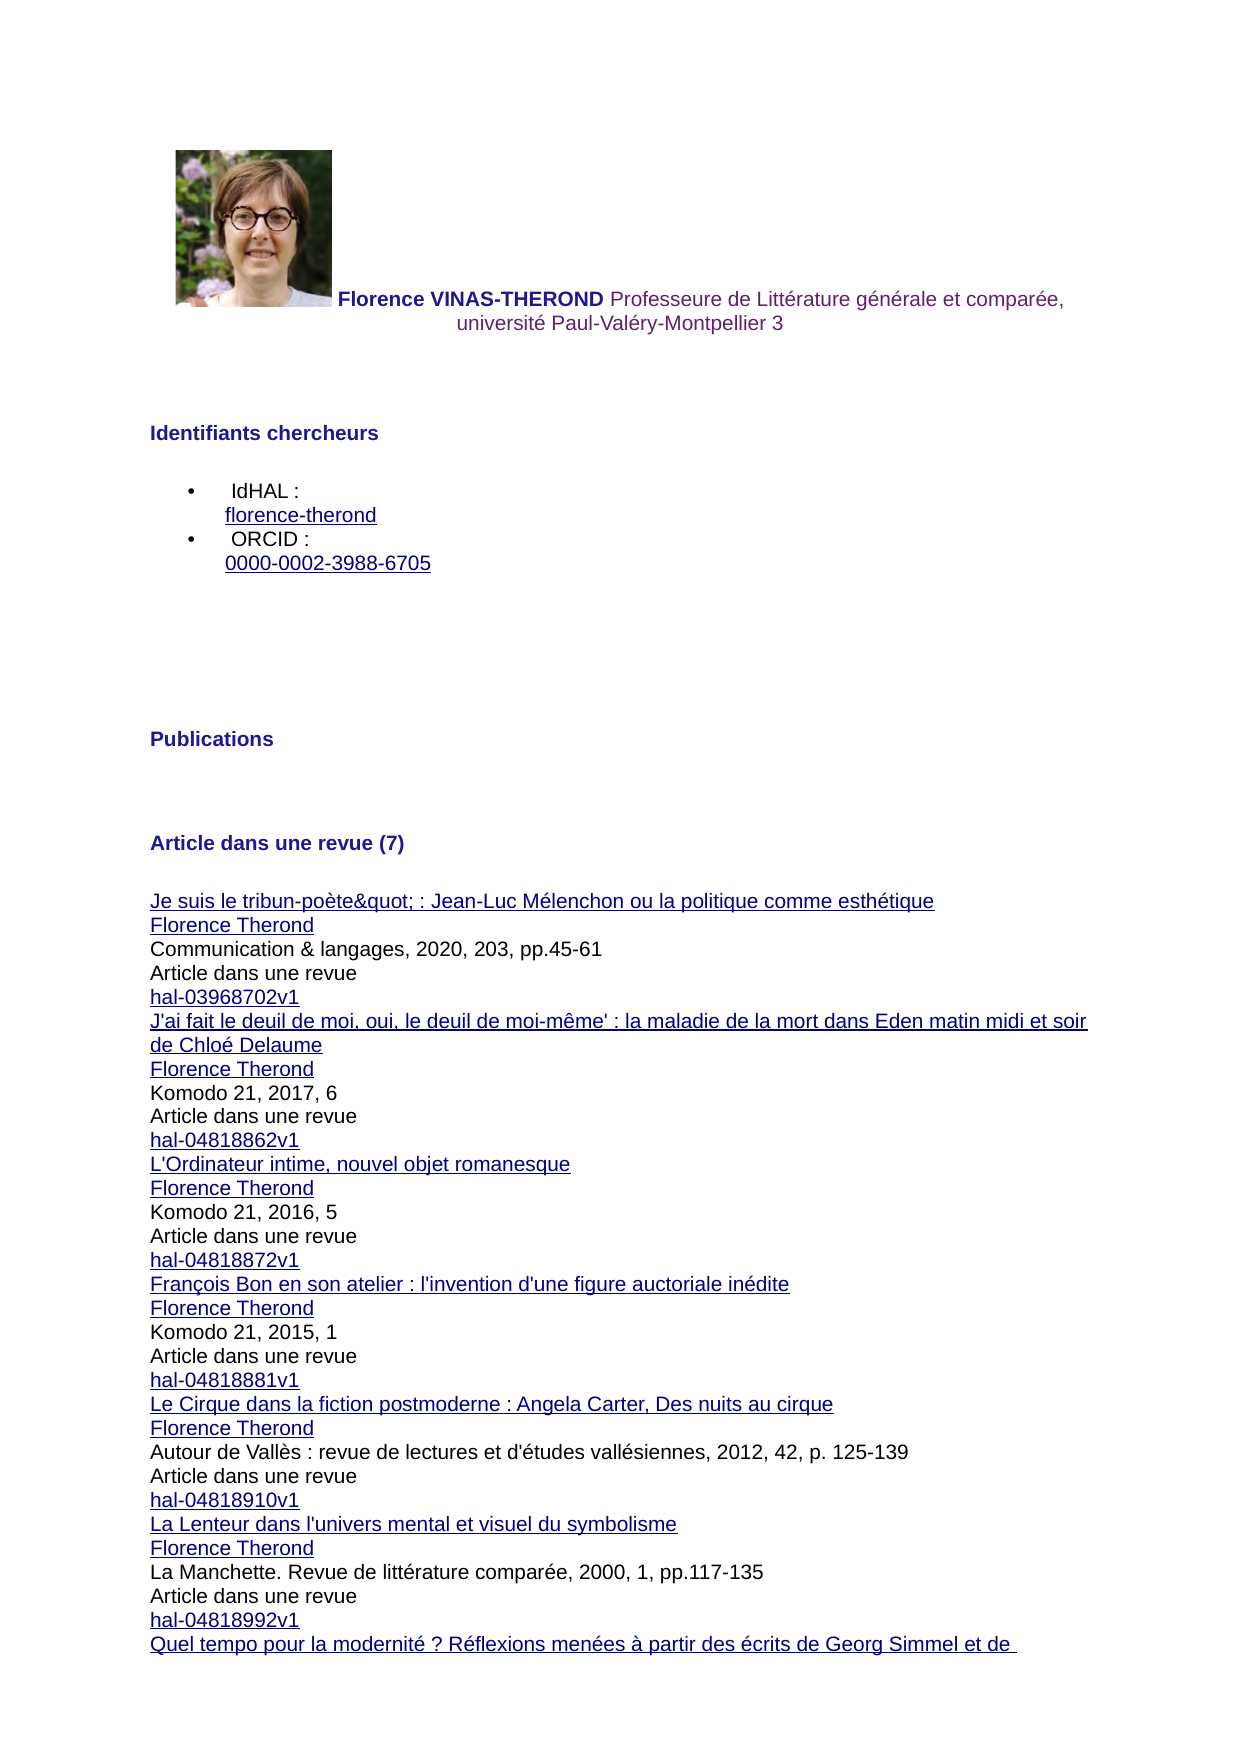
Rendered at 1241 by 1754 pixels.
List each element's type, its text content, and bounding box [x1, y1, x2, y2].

table_header Je suis le tribun-poète&quot; : Jean-Luc Mélenchon ou la politique comme esthétique Florence Therond Communication & langages, 2020, 203, pp.45-61 Article dans une revue hal-03968702v1 [150, 889, 1090, 1008]
table_cell François Bon en son atelier : l'invention d'une figure auctoriale inédite Florence Therond Komodo 21, 2015, 1 Article dans une revue hal-04818881v1 [150, 1272, 1090, 1392]
subtitle Article dans une revue (7) [150, 830, 1090, 854]
subtitle Identifiants chercheurs [150, 421, 1090, 445]
list ORCID : [187, 527, 1090, 551]
table_cell L'Ordinateur intime, nouvel objet romanesque Florence Therond Komodo 21, 2016, 5 Article dans une revue hal-04818872v1 [150, 1152, 1090, 1272]
table_cell J'ai fait le deuil de moi, oui, le deuil de moi-même' : la maladie de la mort dans Eden matin midi et soir de Chloé Delaume Florence Therond Komodo 21, 2017, 6 Article dans une revue hal-04818862v1 [150, 1009, 1090, 1152]
picture [175, 150, 332, 307]
table_cell Le Cirque dans la fiction postmoderne : Angela Carter, Des nuits au cirque Florence Therond Autour de Vallès : revue de lectures et d'études vallésiennes, 2012, 42, p. 125-139 Article dans une revue hal-04818910v1 [150, 1392, 1090, 1512]
subtitle Florence VINAS-THEROND Professeure de Littérature générale et comparée, université Paul-Valéry-Montpellier 3 [150, 150, 1090, 334]
table_cell La Lenteur dans l'univers mental et visuel du symbolisme Florence Therond La Manchette. Revue de littérature comparée, 2000, 1, pp.117-135 Article dans une revue hal-04818992v1 [150, 1512, 1090, 1631]
table_cell Quel tempo pour la modernité ? Réflexions menées à partir des écrits de Georg Simmel et de [150, 1631, 1090, 1655]
list 0000-0002-3988-6705 [187, 551, 1090, 575]
list IdHAL : [187, 479, 1090, 503]
subtitle Publications [150, 727, 1090, 751]
list florence-therond [187, 503, 1090, 527]
